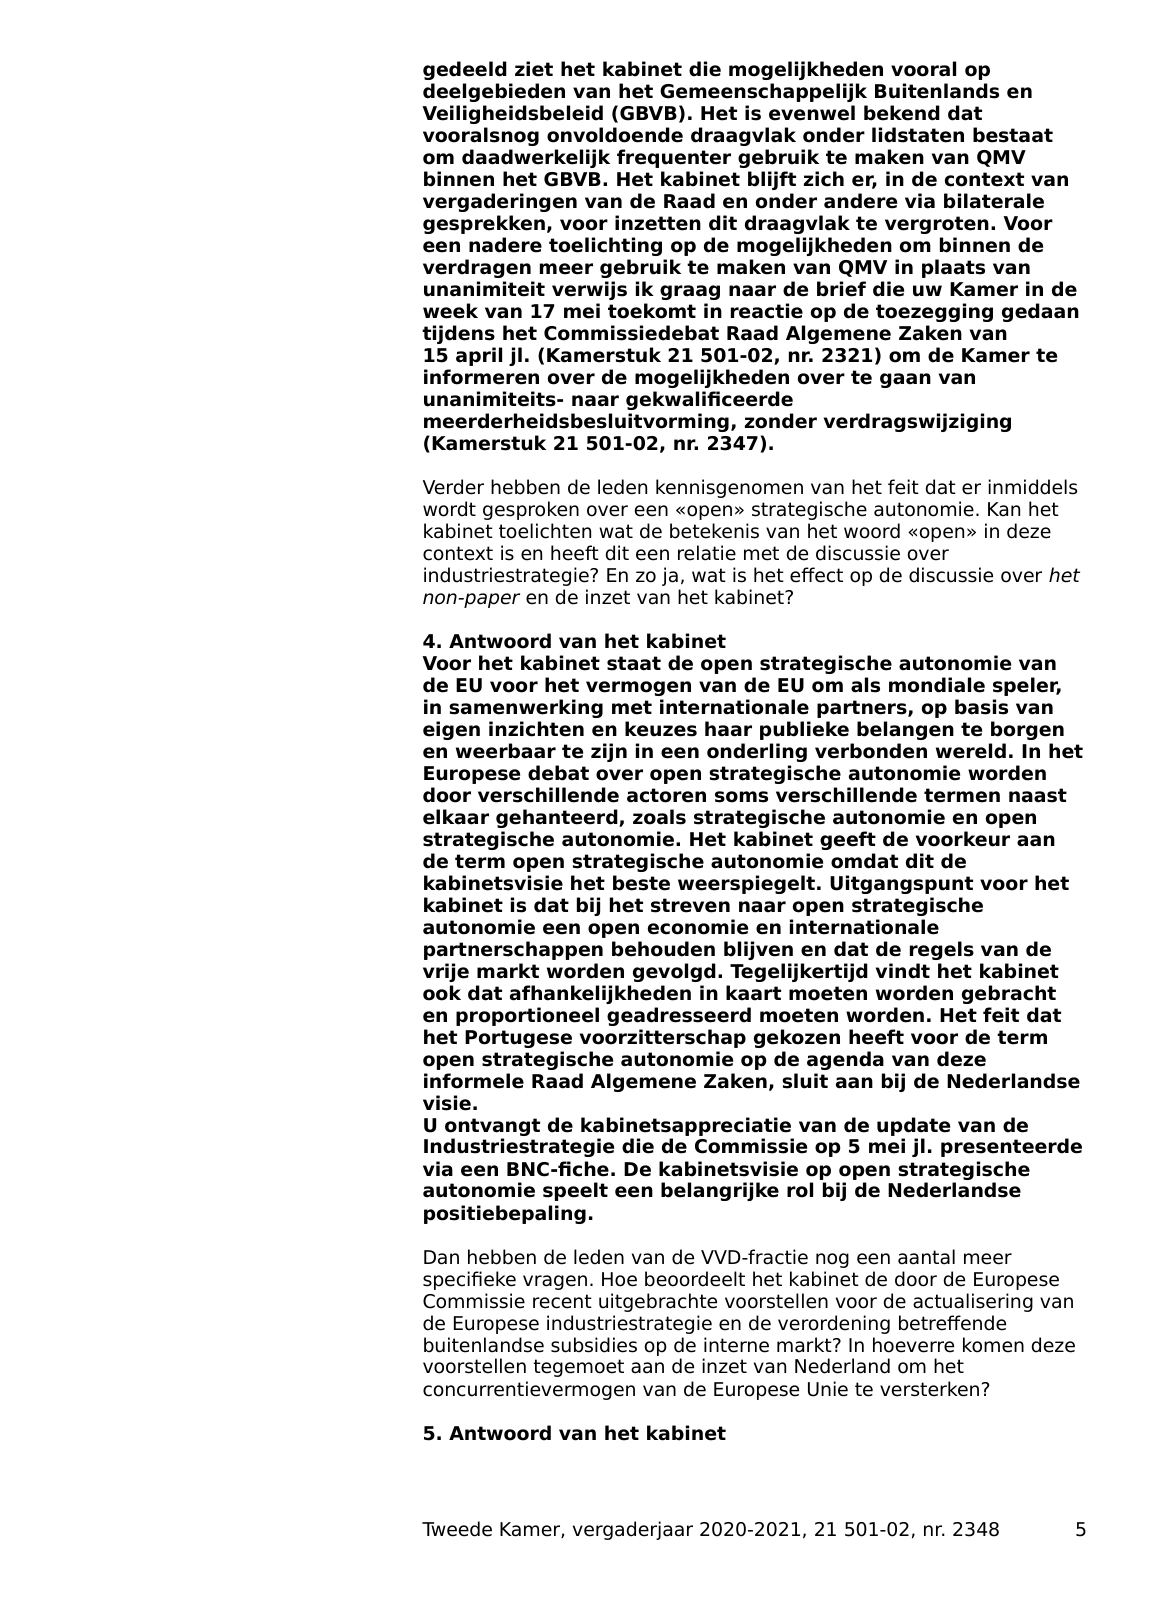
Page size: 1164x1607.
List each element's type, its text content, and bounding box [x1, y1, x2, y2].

text gedeeld ziet het kabinet die mogelijkheden vooral op deelgebieden van het Gemeenschappelijk Buitenlands en Veiligheidsbeleid (GBVB). Het is evenwel bekend dat vooralsnog onvoldoende draagvlak onder lidstaten bestaat om daadwerkelijk frequenter gebruik te maken van QMV binnen het GBVB. Het kabinet blijft zich er, in de context van vergaderingen van de Raad en onder andere via bilaterale gesprekken, voor inzetten dit draagvlak te vergroten. Voor een nadere toelichting op de mogelijkheden om binnen de verdragen meer gebruik te maken van QMV in plaats van unanimiteit verwijs ik graag naar de brief die uw Kamer in de week van 17 mei toekomt in reactie op de toezegging gedaan tijdens het Commissiedebat Raad Algemene Zaken van 15 april jl. (Kamerstuk 21 501-02, nr. 2321) om de Kamer te informeren over de mogelijkheden over te gaan van unanimiteits- naar gekwalificeerde meerderheidsbesluitvorming, zonder verdragswijziging (Kamerstuk 21 501-02, nr. 2347). [422, 59, 1087, 455]
text Verder hebben de leden kennisgenomen van het feit dat er inmiddels wordt gesproken over een «open» strategische autonomie. Kan het kabinet toelichten wat de betekenis van het woord «open» in deze context is en heeft dit een relatie met de discussie over industriestrategie? En zo ja, wat is het effect op de discussie over het non-paper en de inzet van het kabinet? [422, 477, 1087, 609]
text Dan hebben de leden van de VVD-fractie nog een aantal meer specifieke vragen. Hoe beoordeelt het kabinet de door de Europese Commissie recent uitgebrachte voorstellen voor de actualisering van de Europese industriestrategie en de verordening betreffende buitenlandse subsidies op de interne markt? In hoeverre komen deze voorstellen tegemoet aan de inzet van Nederland om het concurrentievermogen van de Europese Unie te versterken? [422, 1247, 1087, 1400]
text Voor het kabinet staat de open strategische autonomie van de EU voor het vermogen van de EU om als mondiale speler, in samenwerking met internationale partners, op basis van eigen inzichten en keuzes haar publieke belangen te borgen en weerbaar te zijn in een onderling verbonden wereld. In het Europese debat over open strategische autonomie worden door verschillende actoren soms verschillende termen naast elkaar gehanteerd, zoals strategische autonomie en open strategische autonomie. Het kabinet geeft de voorkeur aan de term open strategische autonomie omdat dit de kabinetsvisie het beste weerspiegelt. Uitgangspunt voor het kabinet is dat bij het streven naar open strategische autonomie een open economie en internationale partnerschappen behouden blijven en dat de regels van de vrije markt worden gevolgd. Tegelijkertijd vindt het kabinet ook dat afhankelijkheden in kaart moeten worden gebracht en proportioneel geadresseerd moeten worden. Het feit dat het Portugese voorzitterschap gekozen heeft voor de term open strategische autonomie op de agenda van deze informele Raad Algemene Zaken, sluit aan bij de Nederlandse visie. [422, 653, 1087, 1114]
text U ontvangt de kabinetsappreciatie van de update van de Industriestrategie die de Commissie op 5 mei jl. presenteerde via een BNC-fiche. De kabinetsvisie op open strategische autonomie speelt een belangrijke rol bij de Nederlandse positiebepaling. [422, 1114, 1087, 1224]
text 4. Antwoord van het kabinet [422, 631, 1087, 653]
text 5. Antwoord van het kabinet [422, 1423, 1087, 1444]
